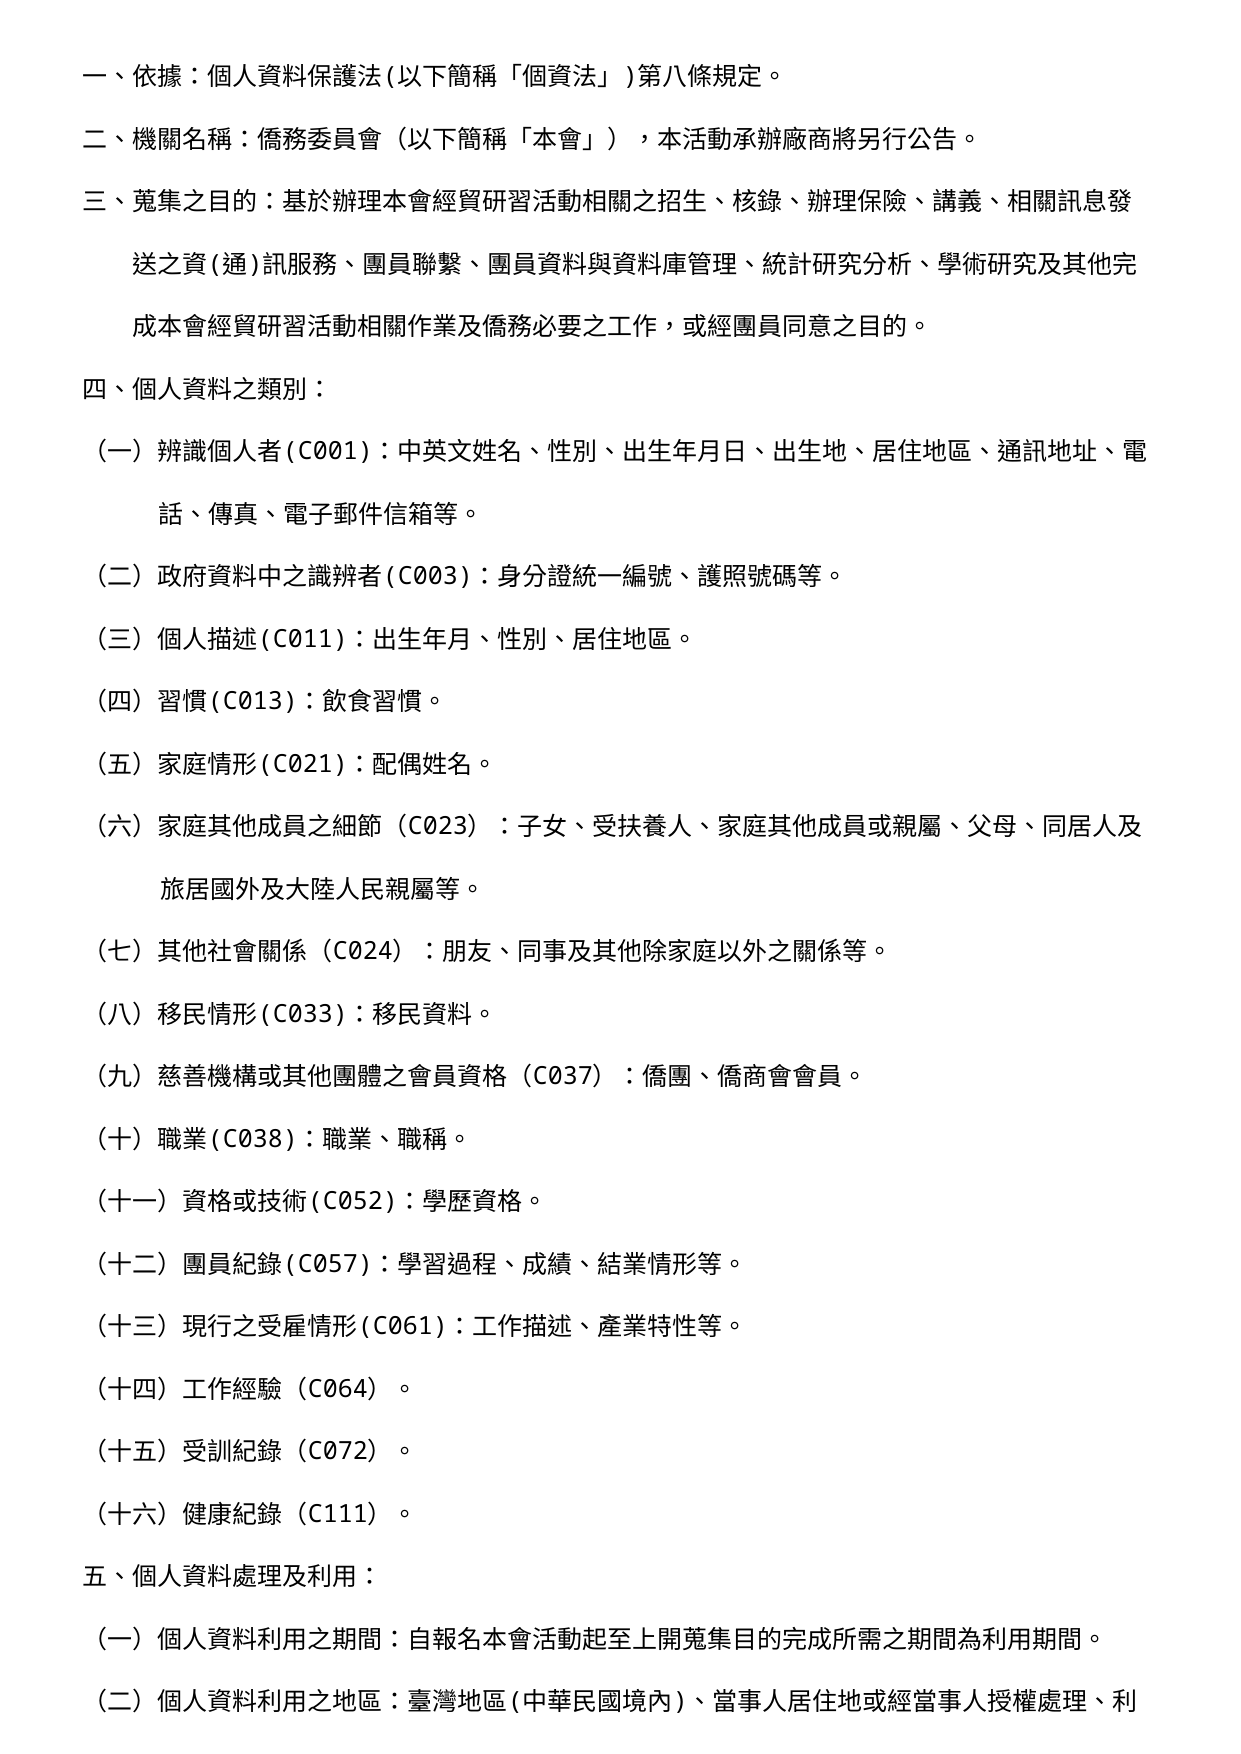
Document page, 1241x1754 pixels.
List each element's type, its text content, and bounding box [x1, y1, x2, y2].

text （十二）團員紀錄(C057)：學習過程、成績、結業情形等。 [83, 1221, 1157, 1283]
text （一）個人資料利用之期間：自報名本會活動起至上開蒐集目的完成所需之期間為利用期間。 [83, 1596, 1157, 1658]
text （三）個人描述(C011)：出生年月、性別、居住地區。 [83, 596, 1157, 658]
text 二、機關名稱：僑務委員會（以下簡稱「本會」），本活動承辦廠商將另行公告。 [83, 96, 1157, 158]
text （九）慈善機構或其他團體之會員資格（C037）：僑團、僑商會會員。 [83, 1033, 1157, 1096]
text 四、個人資料之類別： [83, 346, 1157, 408]
text （六）家庭其他成員之細節（C023）：子女、受扶養人、家庭其他成員或親屬、父母、同居人及旅居國外及大陸人民親屬等。 [83, 783, 1157, 908]
text （十六）健康紀錄（C111）。 [83, 1471, 1157, 1533]
text （二）個人資料利用之地區：臺灣地區(中華民國境內)、當事人居住地或經當事人授權處理、利 [83, 1658, 1157, 1721]
text 三、蒐集之目的：基於辦理本會經貿研習活動相關之招生、核錄、辦理保險、講義、相關訊息發送之資(通)訊服務、團員聯繫、團員資料與資料庫管理、統計研究分析、學術研究及其他完成本會經貿研習活動相關作業及僑務必要之工作，或經團員同意之目的。 [83, 158, 1157, 346]
text （十四）工作經驗（C064）。 [83, 1346, 1157, 1408]
text （四）習慣(C013)：飲食習慣。 [83, 658, 1157, 721]
text （一）辨識個人者(C001)：中英文姓名、性別、出生年月日、出生地、居住地區、通訊地址、電話、傳真、電子郵件信箱等。 [83, 408, 1157, 533]
text （十）職業(C038)：職業、職稱。 [83, 1096, 1157, 1158]
text （八）移民情形(C033)：移民資料。 [83, 971, 1157, 1033]
text （五）家庭情形(C021)：配偶姓名。 [83, 721, 1157, 783]
text （十三）現行之受雇情形(C061)：工作描述、產業特性等。 [83, 1283, 1157, 1346]
text 五、個人資料處理及利用： [83, 1533, 1157, 1596]
text 一、依據：個人資料保護法(以下簡稱「個資法」)第八條規定。 [83, 33, 1157, 96]
text （七）其他社會關係（C024）：朋友、同事及其他除家庭以外之關係等。 [83, 908, 1157, 971]
text （二）政府資料中之識辨者(C003)：身分證統一編號、護照號碼等。 [83, 533, 1157, 596]
text （十五）受訓紀錄（C072）。 [83, 1408, 1157, 1471]
text （十一）資格或技術(C052)：學歷資格。 [83, 1158, 1157, 1221]
